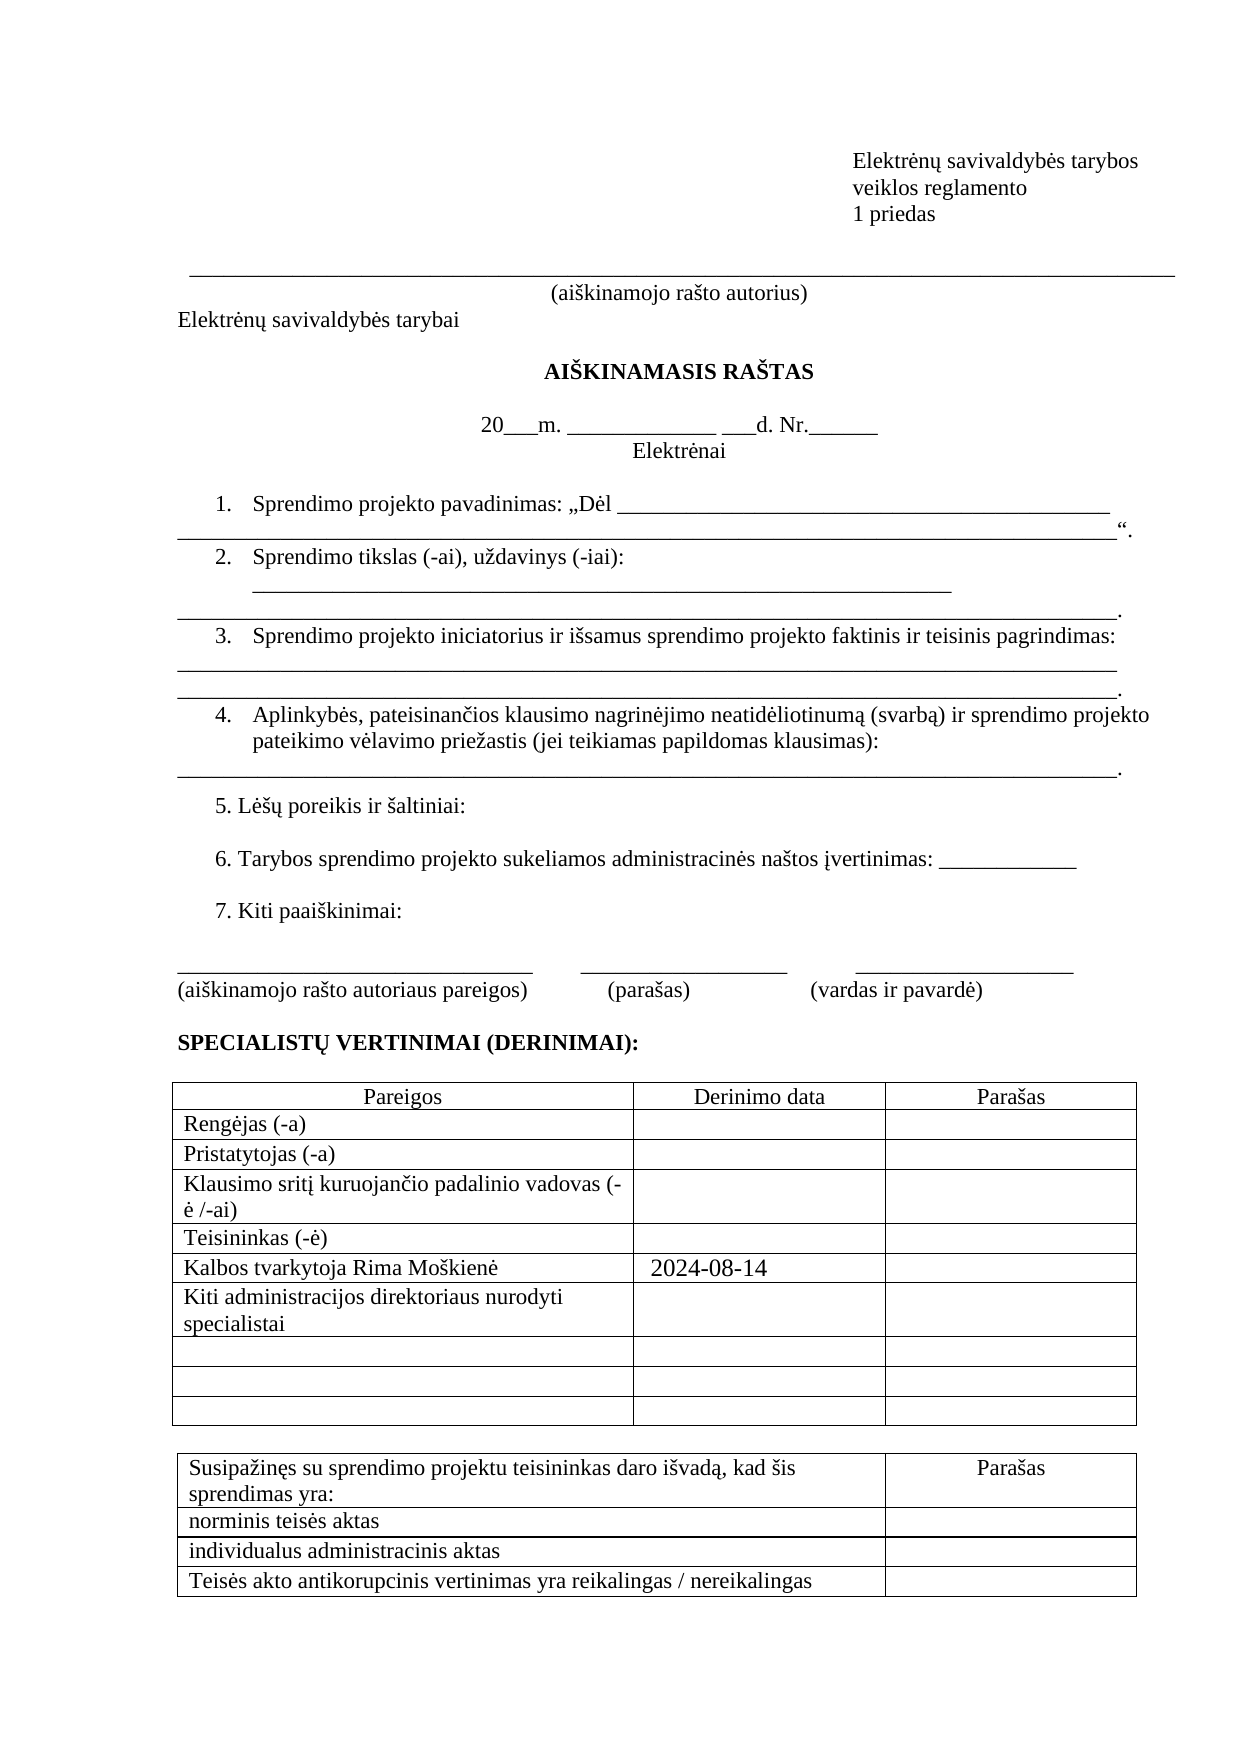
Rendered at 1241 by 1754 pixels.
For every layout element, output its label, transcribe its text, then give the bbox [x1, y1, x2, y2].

text 1 priedas [852, 200, 1181, 227]
text 6. Tarybos sprendimo projekto sukeliamos administracinės naštos įvertinimas: ____________ [215, 845, 1181, 871]
text 3. Sprendimo projekto iniciatorius ir išsamus sprendimo projekto faktinis ir teisinis pagrindimas: [215, 622, 1181, 648]
table_cell [173, 1367, 633, 1396]
text __________________________________________________________________________________. [177, 596, 1181, 622]
text (aiškinamojo rašto autoriaus pareigos) (parašas) (vardas ir pavardė) [177, 977, 1181, 1003]
text Elektrėnų savivaldybės tarybai [177, 306, 1181, 332]
table_cell individualus administracinis aktas [178, 1538, 885, 1566]
table_cell [886, 1397, 1136, 1425]
text 4. Aplinkybės, pateisinančios klausimo nagrinėjimo neatidėliotinumą (svarbą) ir sprendimo projekto pateikimo vėlavimo priežastis (jei teikiamas papildomas klausimas): [215, 701, 1181, 754]
table_cell [886, 1367, 1136, 1396]
text ______________________________________________________________________________________ [177, 253, 1181, 279]
table_cell [634, 1110, 885, 1139]
text 2. Sprendimo tikslas (-ai), uždavinys (-iai): _____________________________________________________________ [215, 543, 1181, 596]
table_cell [886, 1254, 1136, 1282]
table_cell [634, 1224, 885, 1252]
text veiklos reglamento [852, 174, 1181, 200]
text (aiškinamojo rašto autorius) [177, 279, 1181, 306]
table_cell [634, 1170, 885, 1223]
table_cell Klausimo sritį kuruojančio padalinio vadovas (-ė /-ai) [173, 1170, 633, 1223]
text SPECIALISTŲ VERTINIMAI (DERINIMAI): [177, 1029, 1181, 1056]
table_cell [886, 1224, 1136, 1252]
table_cell [634, 1140, 885, 1169]
text Elektrėnų savivaldybės tarybos [852, 148, 1181, 174]
table_cell [634, 1397, 885, 1425]
text __________________________________________________________________________________“. [177, 517, 1181, 543]
table_header Pareigos [173, 1083, 633, 1109]
table_cell 2024-08-14 [634, 1254, 885, 1282]
table_cell [634, 1337, 885, 1366]
table_header Derinimo data [634, 1083, 885, 1109]
text Elektrėnai [177, 437, 1181, 464]
table_cell Pristatytojas (-a) [173, 1140, 633, 1169]
table_cell Kiti administracijos direktoriaus nurodyti specialistai [173, 1283, 633, 1336]
table_cell [173, 1337, 633, 1366]
table_cell Teisininkas (-ė) [173, 1224, 633, 1252]
table_cell [886, 1508, 1136, 1536]
table_cell [634, 1367, 885, 1396]
table_cell Kalbos tvarkytoja Rima Moškienė [173, 1254, 633, 1282]
text 5. Lėšų poreikis ir šaltiniai: [215, 792, 1181, 818]
table_header Parašas [886, 1454, 1136, 1507]
table_cell [886, 1337, 1136, 1366]
table_cell [886, 1140, 1136, 1169]
text __________________________________________________________________________________ [177, 648, 1181, 675]
table_cell [886, 1538, 1136, 1566]
table_cell [886, 1283, 1136, 1336]
table_cell [886, 1567, 1136, 1596]
table_cell [886, 1110, 1136, 1139]
text 7. Kiti paaiškinimai: [215, 897, 1181, 924]
text __________________________________________________________________________________. [177, 754, 1181, 780]
table_cell norminis teisės aktas [178, 1508, 885, 1536]
table_cell [173, 1397, 633, 1425]
text _______________________________ __________________ ___________________ [177, 950, 1181, 977]
text 1. Sprendimo projekto pavadinimas: „Dėl ___________________________________________ [215, 490, 1181, 517]
text __________________________________________________________________________________. [177, 675, 1181, 701]
table_cell Teisės akto antikorupcinis vertinimas yra reikalingas / nereikalingas [178, 1567, 885, 1596]
table_header Susipažinęs su sprendimo projektu teisininkas daro išvadą, kad šis sprendimas yra: [178, 1454, 885, 1507]
table_cell Rengėjas (-a) [173, 1110, 633, 1139]
text AIŠKINAMASIS RAŠTAS [177, 358, 1181, 385]
table_cell [886, 1170, 1136, 1223]
table_cell [634, 1283, 885, 1336]
table_header Parašas [886, 1083, 1136, 1109]
text 20___m. _____________ ___d. Nr.______ [177, 411, 1181, 437]
